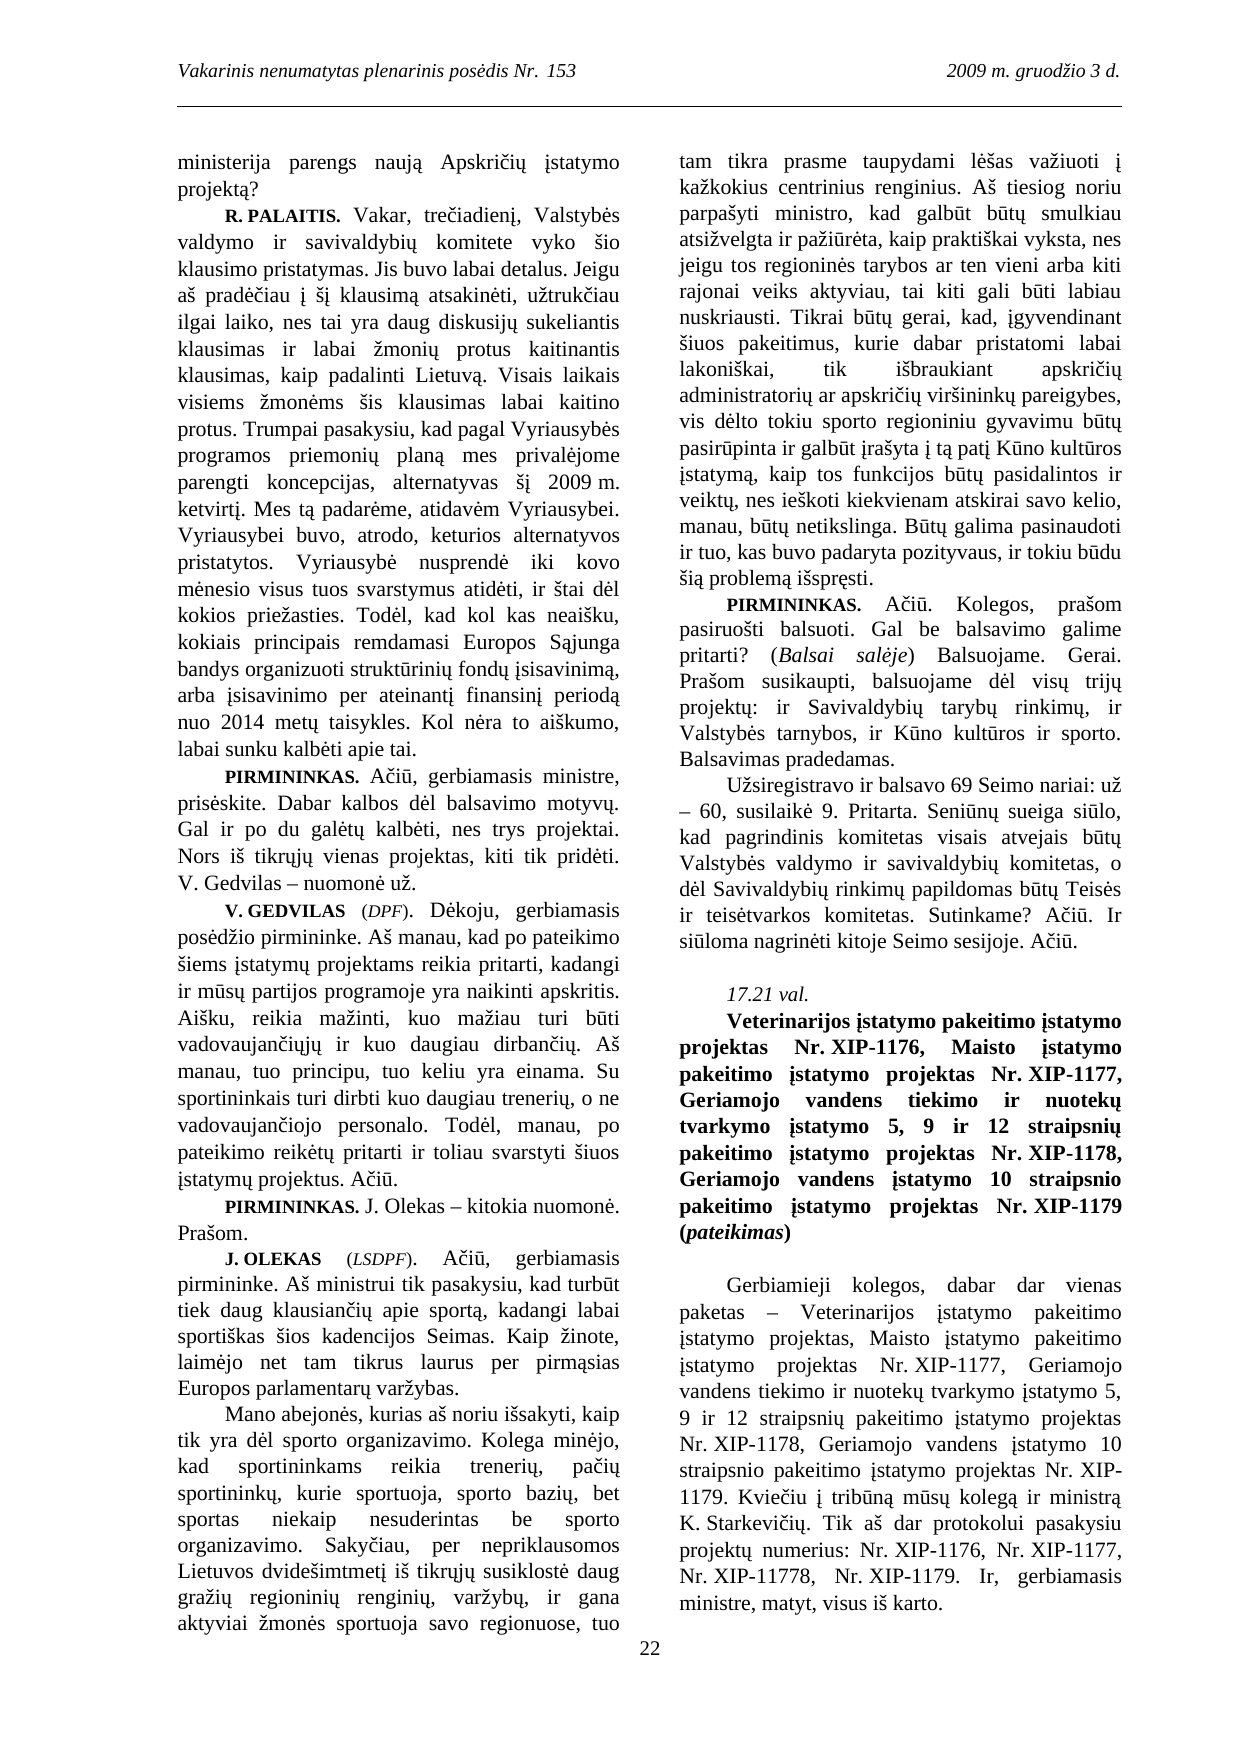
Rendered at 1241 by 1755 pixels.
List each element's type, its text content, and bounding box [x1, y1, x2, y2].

text 17.21 val. [726, 980, 1122, 1006]
text R. PALAITIS. Vakar, trečiadienį, Valstybės valdymo ir savivaldybių komitete vyko šio klausimo pristatymas. Jis buvo labai detalus. Jeigu aš pradėčiau į šį klausimą atsakinėti, užtrukčiau ilgai laiko, nes tai yra daug diskusijų sukeliantis klausimas ir labai žmonių protus kaitinantis klausimas, kaip padalinti Lietuvą. Visais laikais visiems žmo­nėms šis klausimas labai kaitino protus. Trumpai pasakysiu, kad pagal Vyriausybės programos prie­monių planą mes privalėjome parengti koncepcijas, alternatyvas šį 2009 m. ketvirtį. Mes tą padarėme, atidavėm Vyriausybei. Vyriausybei bu­vo, atrodo, keturios alternatyvos pristatytos. Vyriausybė nusprendė iki kovo mėnesio visus tuos svarstymus atidėti, ir štai dėl kokios priežasties. Todėl, kad kol kas neaišku, kokiais principais remdamasi Europos Sąjunga bandys organizuoti struktūrinių fondų įsisavinimą, arba įsisavinimo per ateinantį finansinį periodą nuo 2014 metų taisykles. Kol nėra to aiškumo, labai sunku kalbėti apie tai. [177, 201, 620, 761]
text J. OLEKAS (LSDPF). Ačiū, gerbiamasis pirmininke. Aš ministrui tik pasakysiu, kad turbūt tiek daug klausiančių apie sportą, kadangi labai sportiškas šios kadencijos Seimas. Kaip žinote, laimėjo net tam tikrus laurus per pirmąsias Europos parlamentarų varžybas. [177, 1245, 620, 1401]
text Užsiregistravo ir balsavo 69 Seimo nariai: už – 60, susilaikė 9. Pritarta. Seniūnų sueiga siūlo, kad pagrindinis komitetas visais atvejais būtų Valstybės valdymo ir savivaldybių komitetas, o dėl Savivaldybių rinkimų papildomas būtų Teisės ir teisėtvarkos komitetas. Sutinkame? Ačiū. Ir siūloma nagrinėti kitoje Seimo sesijoje. Ačiū. [679, 771, 1122, 953]
text PIRMININKAS. Ačiū. Kolegos, prašom pasiruošti balsuoti. Gal be balsavimo galime pritarti? (Balsai salėje) Balsuojame. Gerai. Prašom susikaupti, balsuojame dėl visų trijų projektų: ir Savivaldybių tarybų rinkimų, ir Valstybės tarnybos, ir Kūno kultūros ir sporto. Balsavimas pradedamas. [679, 590, 1122, 771]
text Veterinarijos įstatymo pakeitimo įstatymo projektas Nr. XIP-1176, Maisto įstatymo pakeitimo įstatymo projektas Nr. XIP-1177, Geriamojo vandens tiekimo ir nuotekų tvarkymo įstatymo 5, 9 ir 12 straipsnių pakeitimo įstatymo projektas Nr. XIP-1178, Geriamojo vandens įstatymo 10 straipsnio pakeitimo įstatymo projektas Nr. XIP-1179 (pateikimas) [679, 1006, 1122, 1244]
text PIRMININKAS. Ačiū, gerbiamasis ministre, prisėskite. Dabar kalbos dėl balsavimo motyvų. Gal ir po du galėtų kalbėti, nes trys projektai. Nors iš tikrųjų vienas projektas, kiti tik pridėti. V. Gedvilas – nuomonė už. [177, 761, 620, 895]
text Gerbiamieji kolegos, dabar dar vienas paketas – Veterinarijos įstatymo pakeitimo įstatymo projektas, Maisto įstatymo pakeitimo įstatymo projektas Nr. XIP-1177, Geriamojo vandens tiekimo ir nuotekų tvarkymo įstatymo 5, 9 ir 12 straipsnių pakeitimo įstatymo projektas Nr. XIP-1178, Geriamojo vandens įstatymo 10 straipsnio pakeitimo įstatymo projektas Nr. XIP-1179. Kviečiu į tribūną mūsų kolegą ir ministrą K. Star­kevičių. Tik aš dar protokolui pasakysiu projektų numerius: Nr. XIP-1176, Nr. XIP-1177, Nr. XIP-11778, Nr. XIP-1179. Ir, gerbiamasis ministre, matyt, visus iš karto. [679, 1271, 1122, 1615]
text V. GEDVILAS (DPF). Dėkoju, gerbiamasis posėdžio pirmininke. Aš manau, kad po pateikimo šiems įstatymų projektams reikia pritarti, kadangi ir mūsų partijos programoje yra naikinti apskritis. Aišku, reikia mažinti, kuo mažiau turi būti vadovaujančiųjų ir kuo daugiau dirbančių. Aš manau, tuo principu, tuo keliu yra einama. Su sportininkais turi dirbti kuo daugiau trenerių, o ne vadovaujančiojo personalo. Todėl, manau, po pateikimo reikėtų pritarti ir toliau svarstyti šiuos įstatymų projektus. Ačiū. [177, 895, 620, 1191]
text tam tikra prasme taupydami lėšas važiuoti į kažkokius centrinius renginius. Aš tiesiog noriu parpašyti ministro, kad galbūt būtų smulkiau atsižvelgta ir pažiūrėta, kaip praktiškai vyksta, nes jeigu tos regioninės tarybos ar ten vieni arba kiti rajonai veiks aktyviau, tai kiti gali būti labiau nuskriausti. Tikrai būtų gerai, kad, įgyvendinant šiuos pakeitimus, kurie dabar pristatomi labai lakoniškai, tik išbraukiant apskričių administratorių ar apskričių viršininkų pareigybes, vis dėlto tokiu sporto regioniniu gyvavimu būtų pasirūpinta ir galbūt įrašyta į tą patį Kūno kultūros įstatymą, kaip tos funkcijos būtų pasidalintos ir veiktų, nes ieškoti kiekvienam atskirai savo kelio, manau, būtų netikslinga. Būtų galima pasinaudoti ir tuo, kas buvo padaryta pozityvaus, ir tokiu būdu šią problemą išspręsti. [679, 148, 1122, 590]
text PIRMININKAS. J. Olekas – kitokia nuomonė. Prašom. [177, 1191, 620, 1245]
text ministerija parengs naują Apskričių įstatymo projektą? [177, 148, 620, 201]
text Mano abejonės, kurias aš noriu išsakyti, kaip tik yra dėl sporto organizavimo. Kolega minėjo, kad sportininkams reikia trenerių, pačių sportininkų, kurie sportuoja, sporto bazių, bet sportas niekaip nesuderintas be sporto organizavimo. Sakyčiau, per nepriklausomos Lietuvos dvidešimtmetį iš tikrųjų susiklostė daug gražių regioninių renginių, varžybų, ir gana aktyviai žmonės sportuoja savo regionuose, tuo [177, 1401, 620, 1635]
